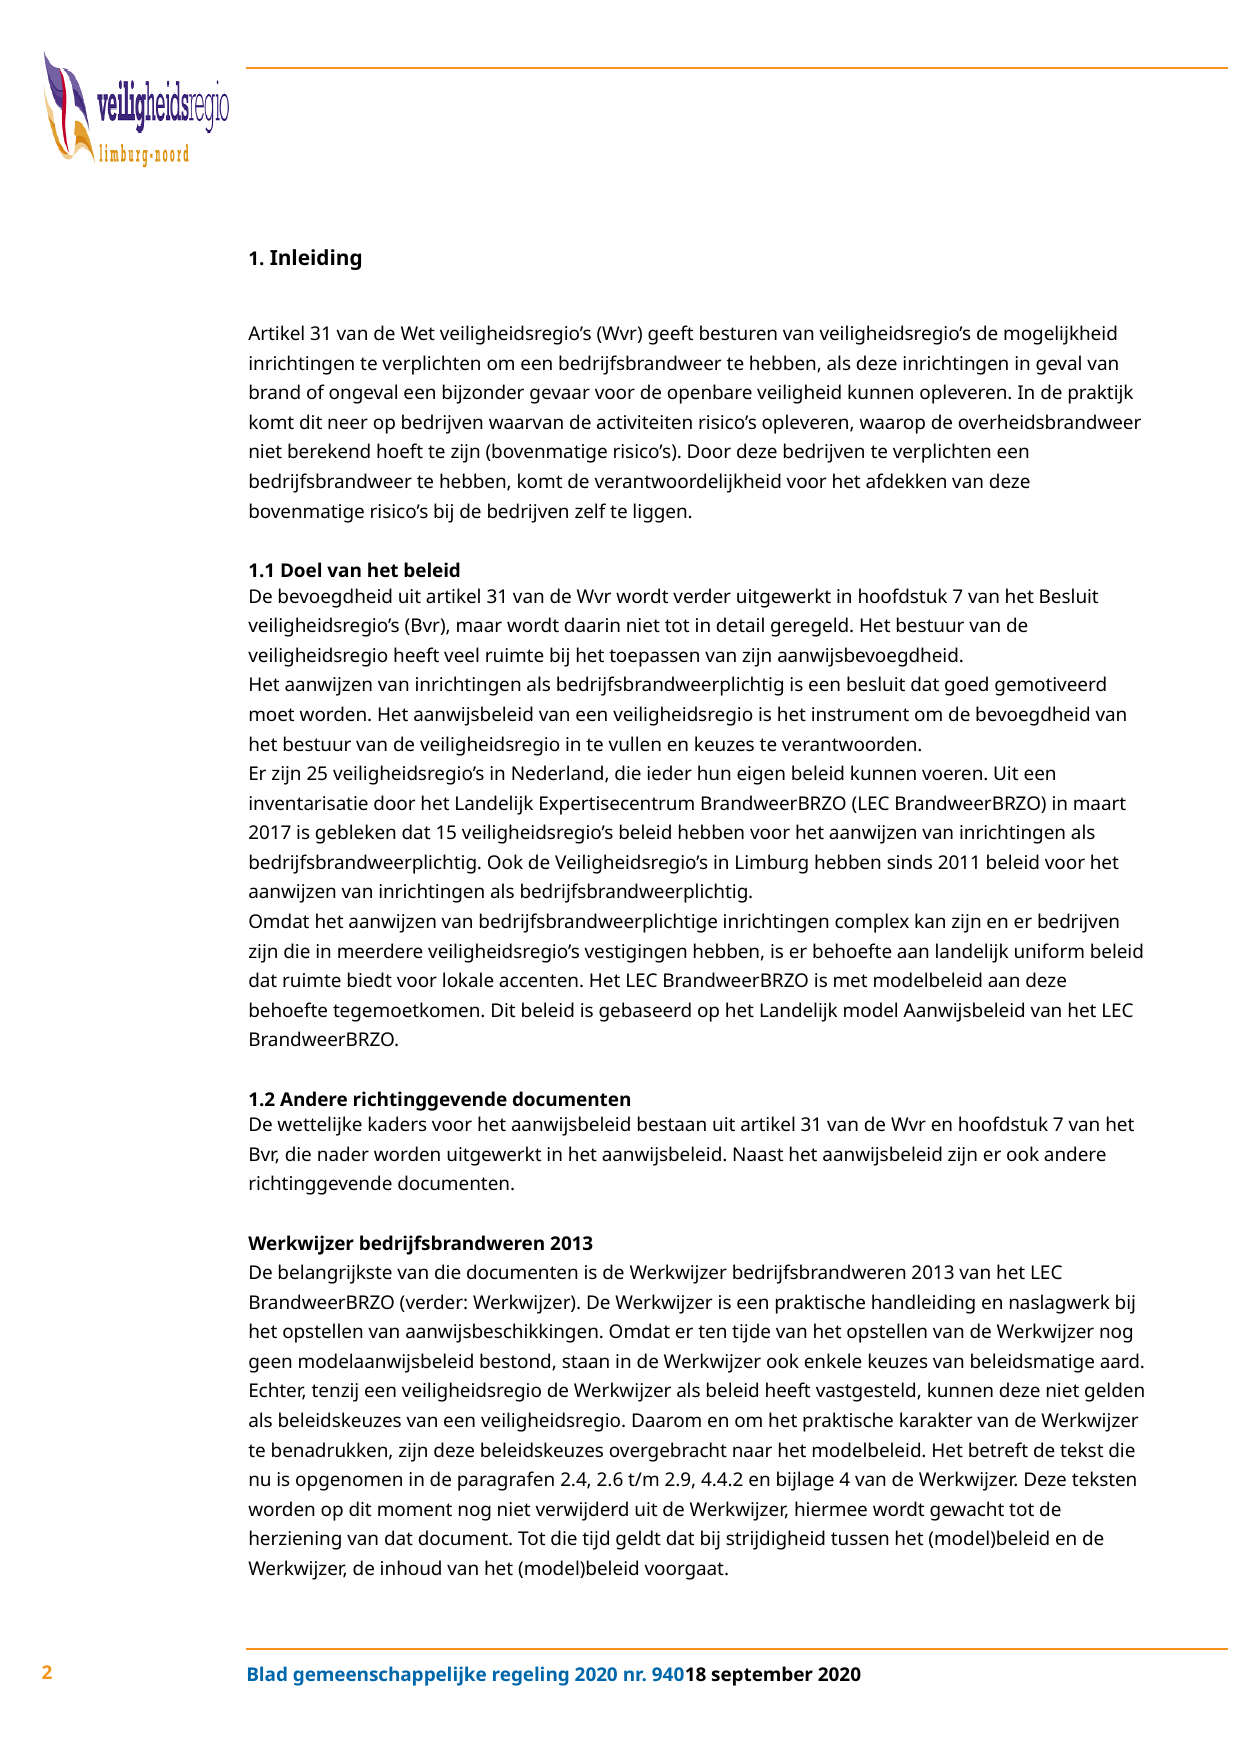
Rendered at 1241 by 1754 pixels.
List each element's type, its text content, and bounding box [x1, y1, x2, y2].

text Er zijn 25 veiligheidsregio’s in Nederland, die ieder hun eigen beleid kunnen voeren. Uit een inventarisatie door het Landelijk Expertisecentrum BrandweerBRZO (LEC BrandweerBRZO) in maart 2017 is gebleken dat 15 veiligheidsregio’s beleid hebben voor het aanwijzen van inrichtingen als bedrijfsbrandweerplichtig. Ook de Veiligheidsregio’s in Limburg hebben sinds 2011 beleid voor het aanwijzen van inrichtingen als bedrijfsbrandweerplichtig. [248, 760, 1152, 904]
text De belangrijkste van die documenten is de Werkwijzer bedrijfsbrandweren 2013 van het LEC BrandweerBRZO (verder: Werkwijzer). De Werkwijzer is een praktische handleiding en naslagwerk bij het opstellen van aanwijsbeschikkingen. Omdat er ten tijde van het opstellen van de Werkwijzer nog geen modelaanwijsbeleid bestond, staan in de Werkwijzer ook enkele keuzes van beleidsmatige aard. Echter, tenzij een veiligheidsregio de Werkwijzer als beleid heeft vastgesteld, kunnen deze niet gelden als beleidskeuzes van een veiligheidsregio. Daarom en om het praktische karakter van de Werkwijzer te benadrukken, zijn deze beleidskeuzes overgebracht naar het modelbeleid. Het betreft de tekst die nu is opgenomen in de paragrafen 2.4, 2.6 t/m 2.9, 4.4.2 en bijlage 4 van de Werkwijzer. Deze teksten worden op dit moment nog niet verwijderd uit de Werkwijzer, hiermee wordt gewacht tot de herziening van dat document. Tot die tijd geldt dat bij strijdigheid tussen het (model)beleid en de Werkwijzer, de inhoud van het (model)beleid voorgaat. [248, 1259, 1152, 1581]
text Het aanwijzen van inrichtingen als bedrijfsbrandweerplichtig is een besluit dat goed gemotiveerd moet worden. Het aanwijsbeleid van een veiligheidsregio is het instrument om de bevoegdheid van het bestuur van de veiligheidsregio in te vullen en keuzes te verantwoorden. [248, 672, 1152, 756]
text 1.2 Andere richtinggevende documenten [248, 1086, 1152, 1111]
text De wettelijke kaders voor het aanwijsbeleid bestaan uit artikel 31 van de Wvr en hoofdstuk 7 van het Bvr, die nader worden uitgewerkt in het aanwijsbeleid. Naast het aanwijsbeleid zijn er ook andere richtinggevende documenten. [248, 1111, 1152, 1196]
text 1. Inleiding [248, 243, 1152, 271]
text Artikel 31 van de Wet veiligheidsregio’s (Wvr) geeft besturen van veiligheidsregio’s de mogelijkheid inrichtingen te verplichten om een bedrijfsbrandweer te hebben, als deze inrichtingen in geval van brand of ongeval een bijzonder gevaar voor de openbare veiligheid kunnen opleveren. In de praktijk komt dit neer op bedrijven waarvan de activiteiten risico’s opleveren, waarop de overheidsbrandweer niet berekend hoeft te zijn (bovenmatige risico’s). Door deze bedrijven te verplichten een bedrijfsbrandweer te hebben, komt de verantwoordelijkheid voor het afdekken van deze bovenmatige risico’s bij de bedrijven zelf te liggen. [248, 320, 1152, 524]
text Omdat het aanwijzen van bedrijfsbrandweerplichtige inrichtingen complex kan zijn en er bedrijven zijn die in meerdere veiligheidsregio’s vestigingen hebben, is er behoefte aan landelijk uniform beleid dat ruimte biedt voor lokale accenten. Het LEC BrandweerBRZO is met modelbeleid aan deze behoefte tegemoetkomen. Dit beleid is gebaseerd op het Landelijk model Aanwijsbeleid van het LEC BrandweerBRZO. [248, 908, 1152, 1052]
text De bevoegdheid uit artikel 31 van de Wvr wordt verder uitgewerkt in hoofdstuk 7 van het Besluit veiligheidsregio’s (Bvr), maar wordt daarin niet tot in detail geregeld. Het bestuur van de veiligheidsregio heeft veel ruimte bij het toepassen van zijn aanwijsbevoegdheid. [248, 583, 1152, 668]
picture [41, 47, 231, 172]
text 1.1 Doel van het beleid [248, 557, 1152, 583]
text Werkwijzer bedrijfsbrandweren 2013 [248, 1230, 1152, 1256]
